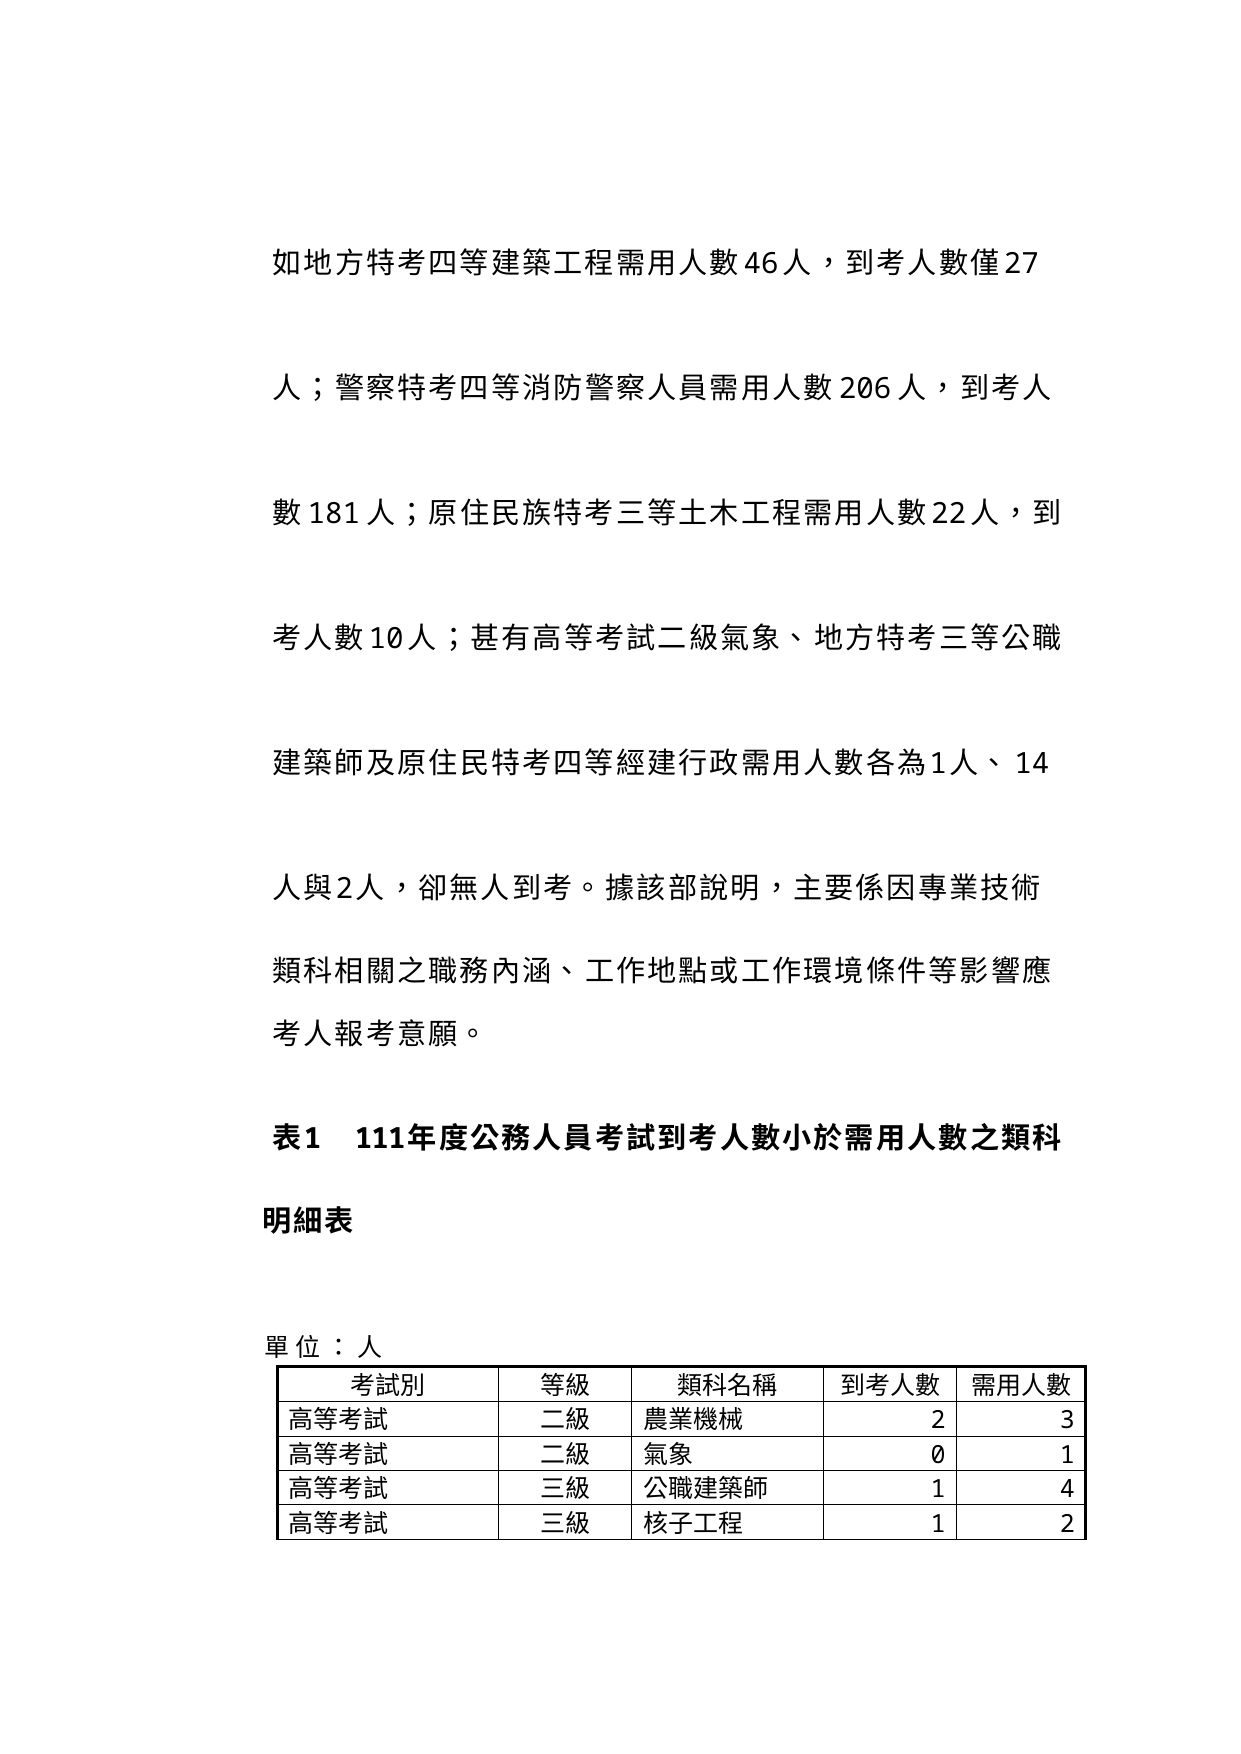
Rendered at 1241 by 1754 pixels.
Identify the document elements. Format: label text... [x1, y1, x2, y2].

text 單位：人 [163, 1240, 1063, 1365]
table_cell 核子工程 [632, 1505, 823, 1539]
table_cell 2 [957, 1505, 1084, 1539]
table_cell 高等考試 [279, 1402, 498, 1436]
text 表1 111年度公務人員考試到考人數小於需用人數之類科明細表 [258, 1052, 1063, 1240]
table_cell 1 [957, 1437, 1084, 1470]
table_header 需用人數 [957, 1368, 1084, 1401]
table_header 到考人數 [824, 1368, 956, 1401]
table_cell 4 [957, 1471, 1084, 1504]
table_header 等級 [499, 1368, 631, 1401]
table_cell 0 [824, 1437, 956, 1470]
table_cell 高等考試 [279, 1505, 498, 1539]
table_cell 農業機械 [632, 1402, 823, 1436]
table_cell 公職建築師 [632, 1471, 823, 1504]
table_cell 高等考試 [279, 1471, 498, 1504]
table_cell 二級 [499, 1437, 631, 1470]
table_header 類科名稱 [632, 1368, 823, 1401]
table_cell 3 [957, 1402, 1084, 1436]
table_cell 氣象 [632, 1437, 823, 1470]
table_header 考試別 [279, 1368, 498, 1401]
table_cell 2 [824, 1402, 956, 1436]
table_cell 三級 [499, 1471, 631, 1504]
table_cell 二級 [499, 1402, 631, 1436]
text 如地方特考四等建築工程需用人數46人，到考人數僅27人；警察特考四等消防警察人員需用人數206人，到考人數181人；原住民族特考三等土木工程需用人數22人，到考人數10人；甚有高等考試二級氣象、地方特考三等公職建築師及原住民特考四等經建行政需用人數各為1人、14人與2人，卻無人到考。據該部說明，主要係因專業技術類科相關之職務內涵、工作地點或工作環境條件等影響應考人報考意願。 [266, 177, 1063, 1052]
table_cell 1 [824, 1471, 956, 1504]
table_cell 1 [824, 1505, 956, 1539]
table_cell 三級 [499, 1505, 631, 1539]
table_cell 高等考試 [279, 1437, 498, 1470]
